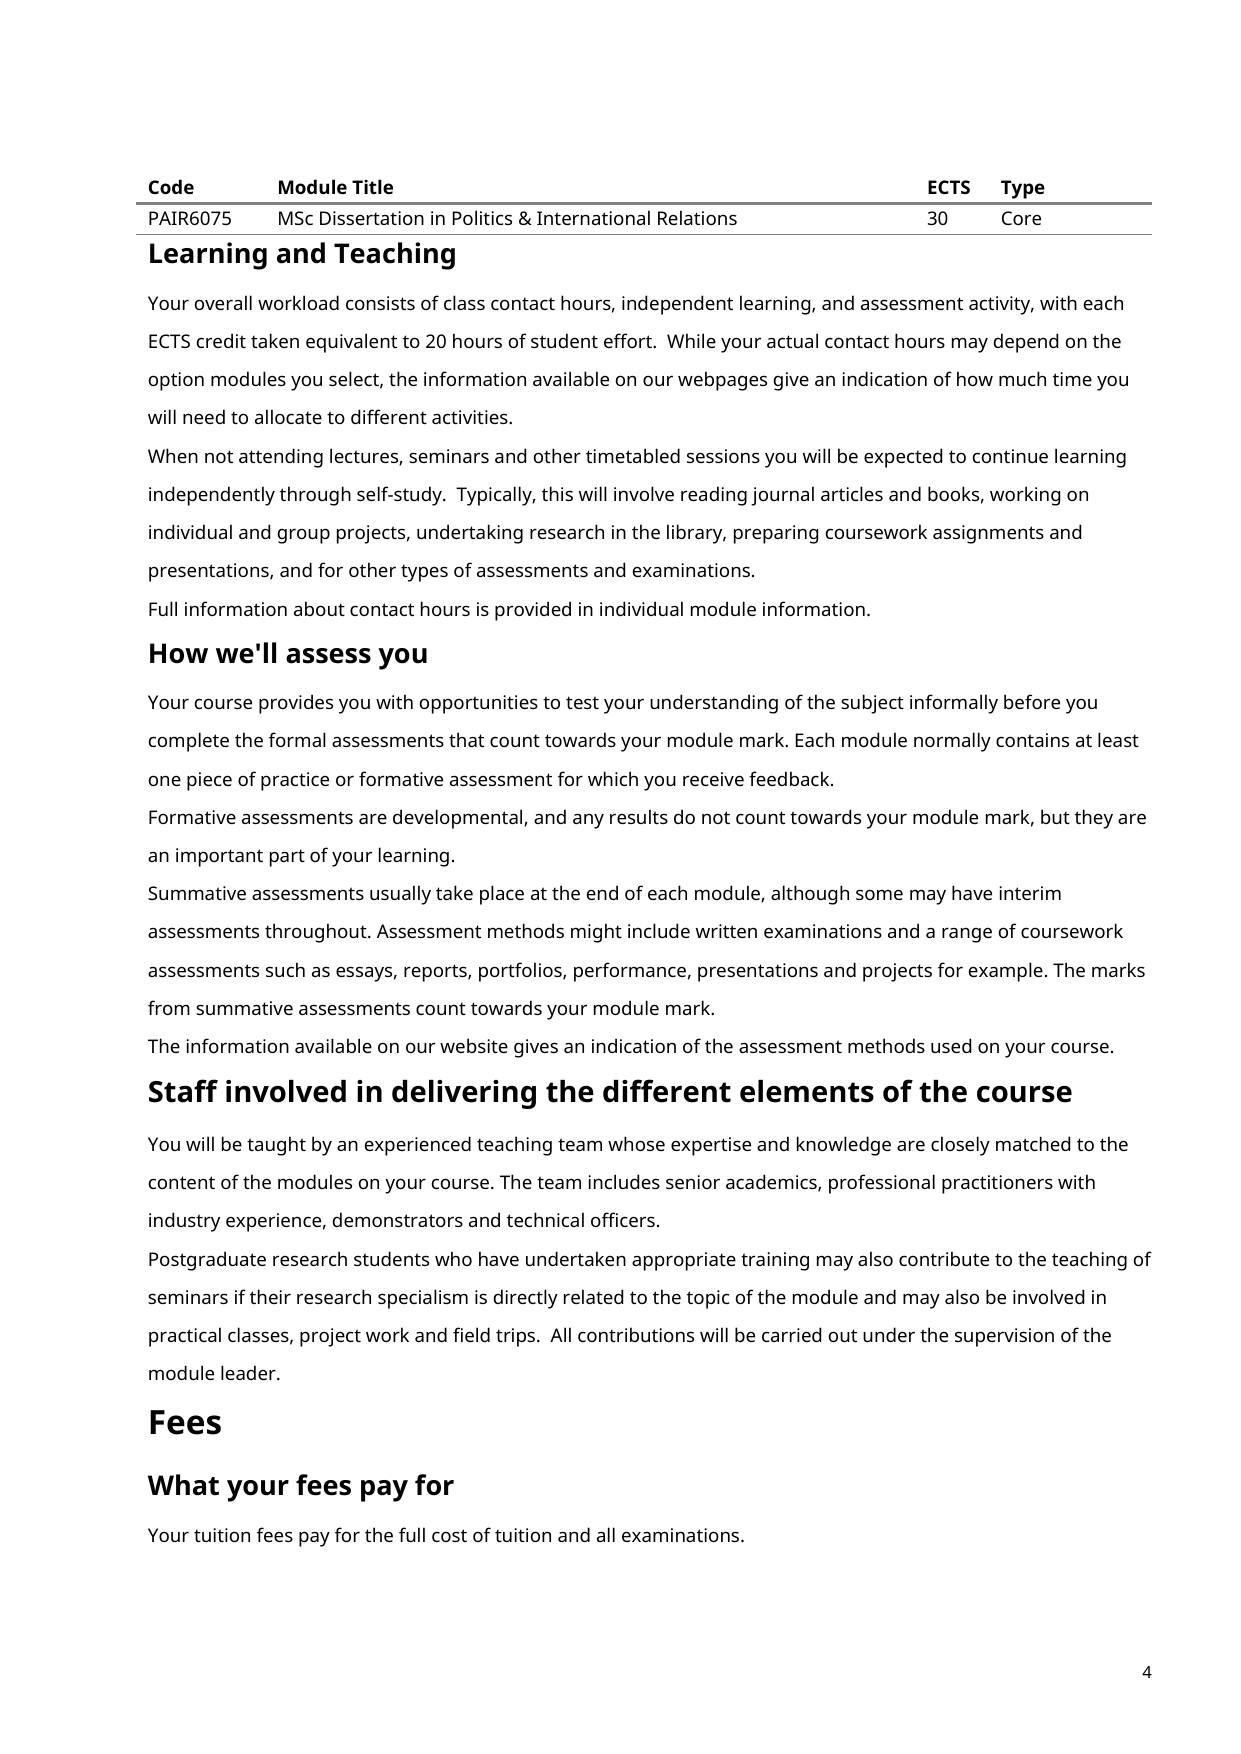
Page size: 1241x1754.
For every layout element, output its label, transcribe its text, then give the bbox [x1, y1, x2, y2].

table_cell Code [136, 174, 266, 202]
table_cell Module Title [266, 174, 916, 202]
text Summative assessments usually take place at the end of each module, although some may have interim assessments throughout. Assessment methods might include written examinations and a range of coursework assessments such as essays, reports, portfolios, performance, presentations and projects for example. The marks from summative assessments count towards your module mark. [148, 881, 1152, 1021]
table_cell MSc Dissertation in Politics & International Relations [266, 205, 916, 234]
text Your tuition fees pay for the full cost of tuition and all examinations. [148, 1522, 1152, 1548]
subtitle Fees [148, 1399, 1152, 1444]
subtitle Learning and Teaching [148, 235, 1152, 272]
text Your overall workload consists of class contact hours, independent learning, and assessment activity, with each ECTS credit taken equivalent to 20 hours of student effort. While your actual contact hours may depend on the option modules you select, the information available on our webpages give an indication of how much time you will need to allocate to different activities. [148, 290, 1152, 430]
text Formative assessments are developmental, and any results do not count towards your module mark, but they are an important part of your learning. [148, 804, 1152, 868]
text The information available on our website gives an indication of the assessment methods used on your course. [148, 1033, 1152, 1059]
text Full information about contact hours is provided in individual module information. [148, 596, 1152, 621]
table_cell Core [989, 205, 1152, 234]
text Your course provides you with opportunities to test your understanding of the subject informally before you complete the formal assessments that count towards your module mark. Each module normally contains at least one piece of practice or formative assessment for which you receive feedback. [148, 689, 1152, 791]
subtitle What your fees pay for [148, 1467, 1152, 1504]
table_cell PAIR6075 [136, 205, 266, 234]
subtitle How we'll assess you [148, 634, 1152, 671]
table_cell Type [989, 174, 1152, 202]
table_cell 30 [916, 205, 989, 234]
subtitle Staff involved in delivering the different elements of the course [148, 1072, 1152, 1111]
table_cell ECTS [916, 174, 989, 202]
text You will be taught by an experienced teaching team whose expertise and knowledge are closely matched to the content of the modules on your course. The team includes senior academics, professional practitioners with industry experience, demonstrators and technical officers. [148, 1131, 1152, 1233]
text Postgraduate research students who have undertaken appropriate training may also contribute to the teaching of seminars if their research specialism is directly related to the topic of the module and may also be involved in practical classes, project work and field trips. All contributions will be carried out under the supervision of the module leader. [148, 1246, 1152, 1386]
text When not attending lectures, seminars and other timetabled sessions you will be expected to continue learning independently through self-study. Typically, this will involve reading journal articles and books, working on individual and group projects, undertaking research in the library, preparing coursework assignments and presentations, and for other types of assessments and examinations. [148, 443, 1152, 583]
table_cell [136, 137, 1152, 174]
